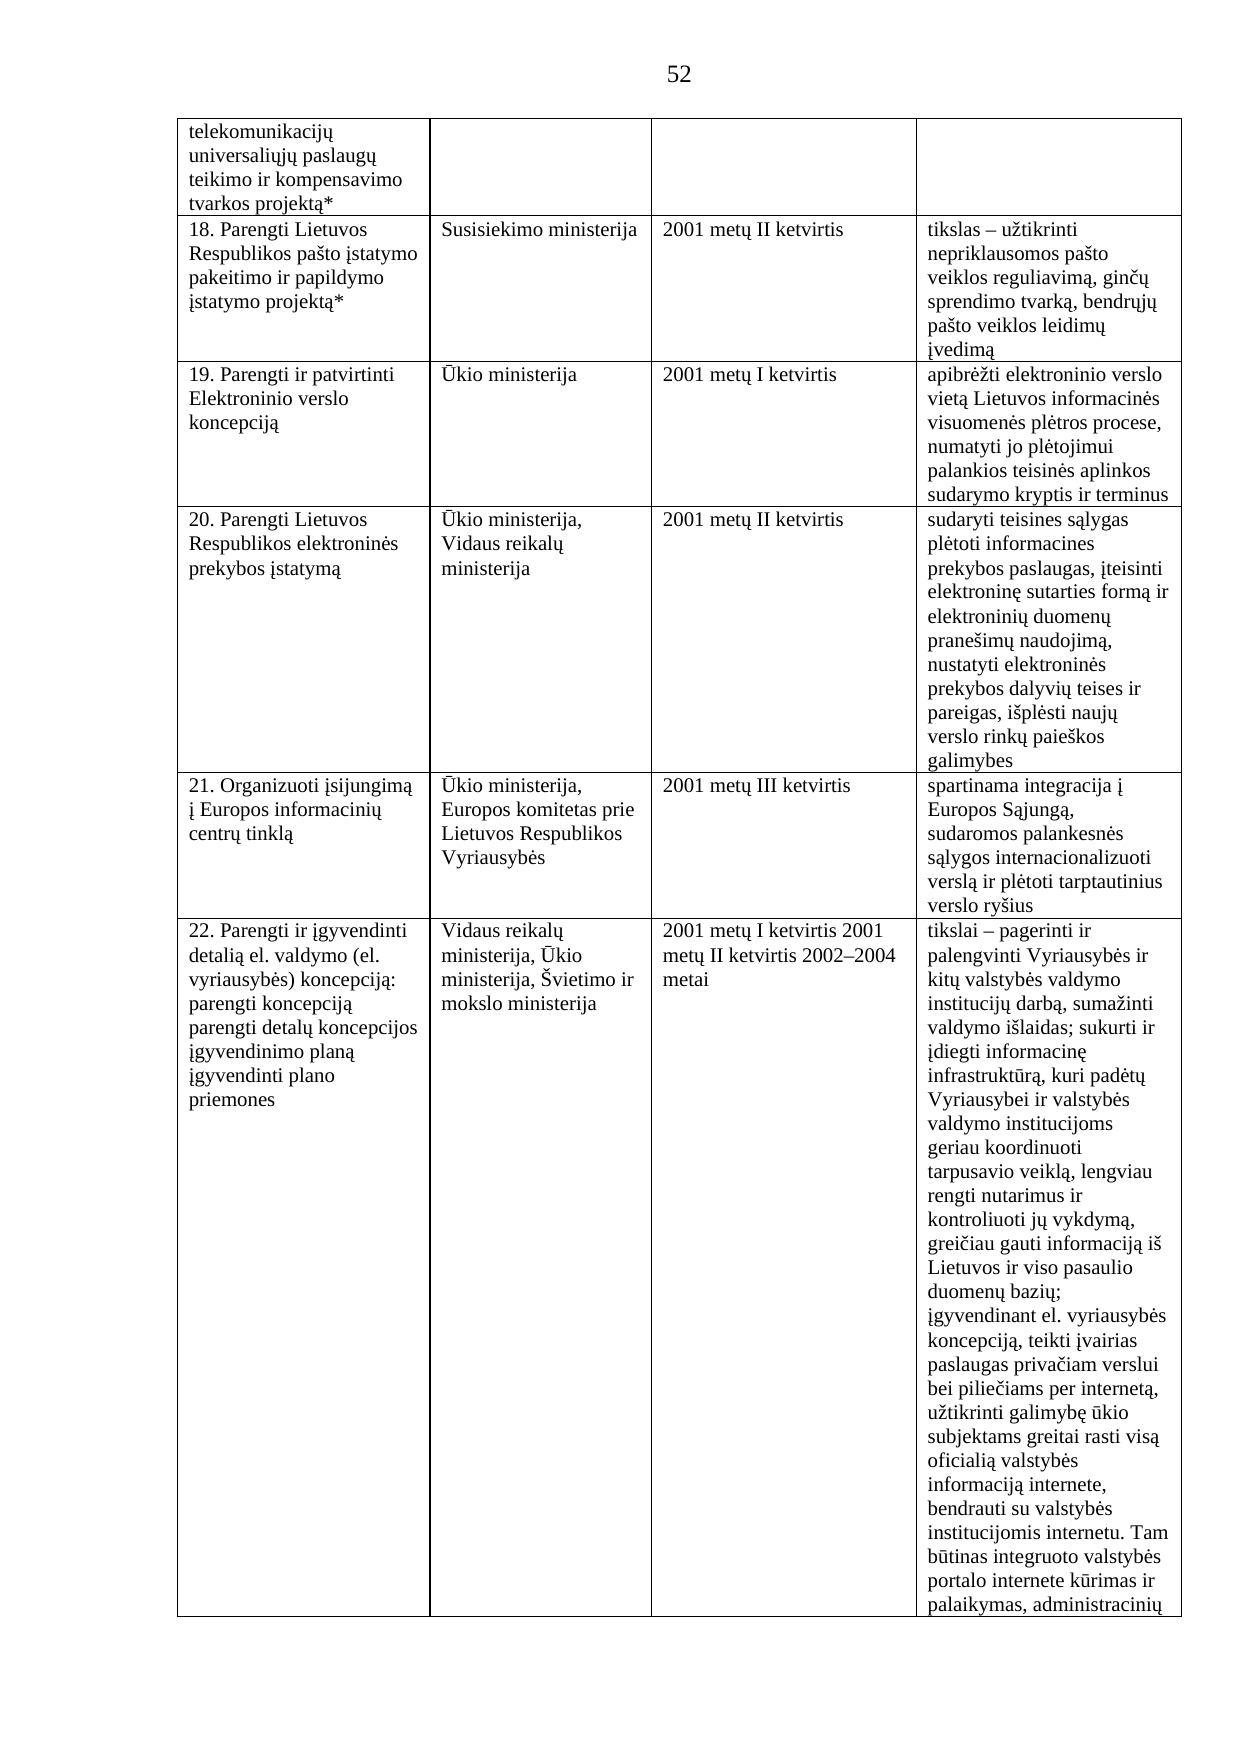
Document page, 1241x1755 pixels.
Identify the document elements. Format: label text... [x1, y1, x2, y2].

table_cell apibrėžti elektroninio verslo vietą Lietuvos informacinės visuomenės plėtros procese, numatyti jo plėtojimui palankios teisinės aplinkos sudarymo kryptis ir terminus [917, 362, 1181, 506]
table_cell 2001 metų III ketvirtis [652, 773, 916, 917]
table_cell tikslai – pagerinti ir palengvinti Vyriausybės ir kitų valstybės valdymo institucijų darbą, sumažinti valdymo išlaidas; sukurti ir įdiegti informacinę infrastruktūrą, kuri padėtų Vyriausybei ir valstybės valdymo institucijoms geriau koordinuoti tarpusavio veiklą, lengviau rengti nutarimus ir kontroliuoti jų vykdymą, greičiau gauti informaciją iš Lietuvos ir viso pasaulio duomenų bazių; įgyvendinant el. vyriausybės koncepciją, teikti įvairias paslaugas privačiam verslui bei piliečiams per internetą, užtikrinti galimybę ūkio subjektams greitai rasti visą oficialią valstybės informaciją internete, bendrauti su valstybės institucijomis internetu. Tam būtinas integruoto valstybės portalo internete kūrimas ir palaikymas, administracinių [917, 919, 1181, 1616]
table_cell [431, 119, 651, 215]
table_cell tikslas – užtikrinti nepriklausomos pašto veiklos reguliavimą, ginčų sprendimo tvarką, bendrųjų pašto veiklos leidimų įvedimą [917, 216, 1181, 361]
table_cell 2001 metų II ketvirtis [652, 216, 916, 361]
table_cell telekomunikacijų universaliųjų paslaugų teikimo ir kompensavimo tvarkos projektą* [178, 119, 429, 215]
table_cell Ūkio ministerija, Vidaus reikalų ministerija [431, 507, 651, 772]
table_cell [652, 119, 916, 215]
table_cell 20. Parengti Lietuvos Respublikos elektroninės prekybos įstatymą [178, 507, 429, 772]
table_cell sudaryti teisines sąlygas plėtoti informacines prekybos paslaugas, įteisinti elektroninę sutarties formą ir elektroninių duomenų pranešimų naudojimą, nustatyti elektroninės prekybos dalyvių teises ir pareigas, išplėsti naujų verslo rinkų paieškos galimybes [917, 507, 1181, 772]
table_cell 2001 metų I ketvirtis 2001 metų II ketvirtis 2002–2004 metai [652, 919, 916, 1616]
table_cell [917, 119, 1181, 215]
table_cell 22. Parengti ir įgyvendinti detalią el. valdymo (el. vyriausybės) koncepciją: parengti koncepciją parengti detalų koncepcijos įgyvendinimo planą įgyvendinti plano priemones [178, 919, 429, 1616]
table_cell spartinama integracija į Europos Sąjungą, sudaromos palankesnės sąlygos internacionalizuoti verslą ir plėtoti tarptautinius verslo ryšius [917, 773, 1181, 917]
table_cell Vidaus reikalų ministerija, Ūkio ministerija, Švietimo ir mokslo ministerija [431, 919, 651, 1616]
table_cell Susisiekimo ministerija [431, 216, 651, 361]
table_cell Ūkio ministerija, Europos komitetas prie Lietuvos Respublikos Vyriausybės [431, 773, 651, 917]
table_cell 18. Parengti Lietuvos Respublikos pašto įstatymo pakeitimo ir papildymo įstatymo projektą* [178, 216, 429, 361]
table_cell 2001 metų II ketvirtis [652, 507, 916, 772]
table_cell 2001 metų I ketvirtis [652, 362, 916, 506]
table_cell 19. Parengti ir patvirtinti Elektroninio verslo koncepciją [178, 362, 429, 506]
table_cell 21. Organizuoti įsijungimą į Europos informacinių centrų tinklą [178, 773, 429, 917]
table_cell Ūkio ministerija [431, 362, 651, 506]
